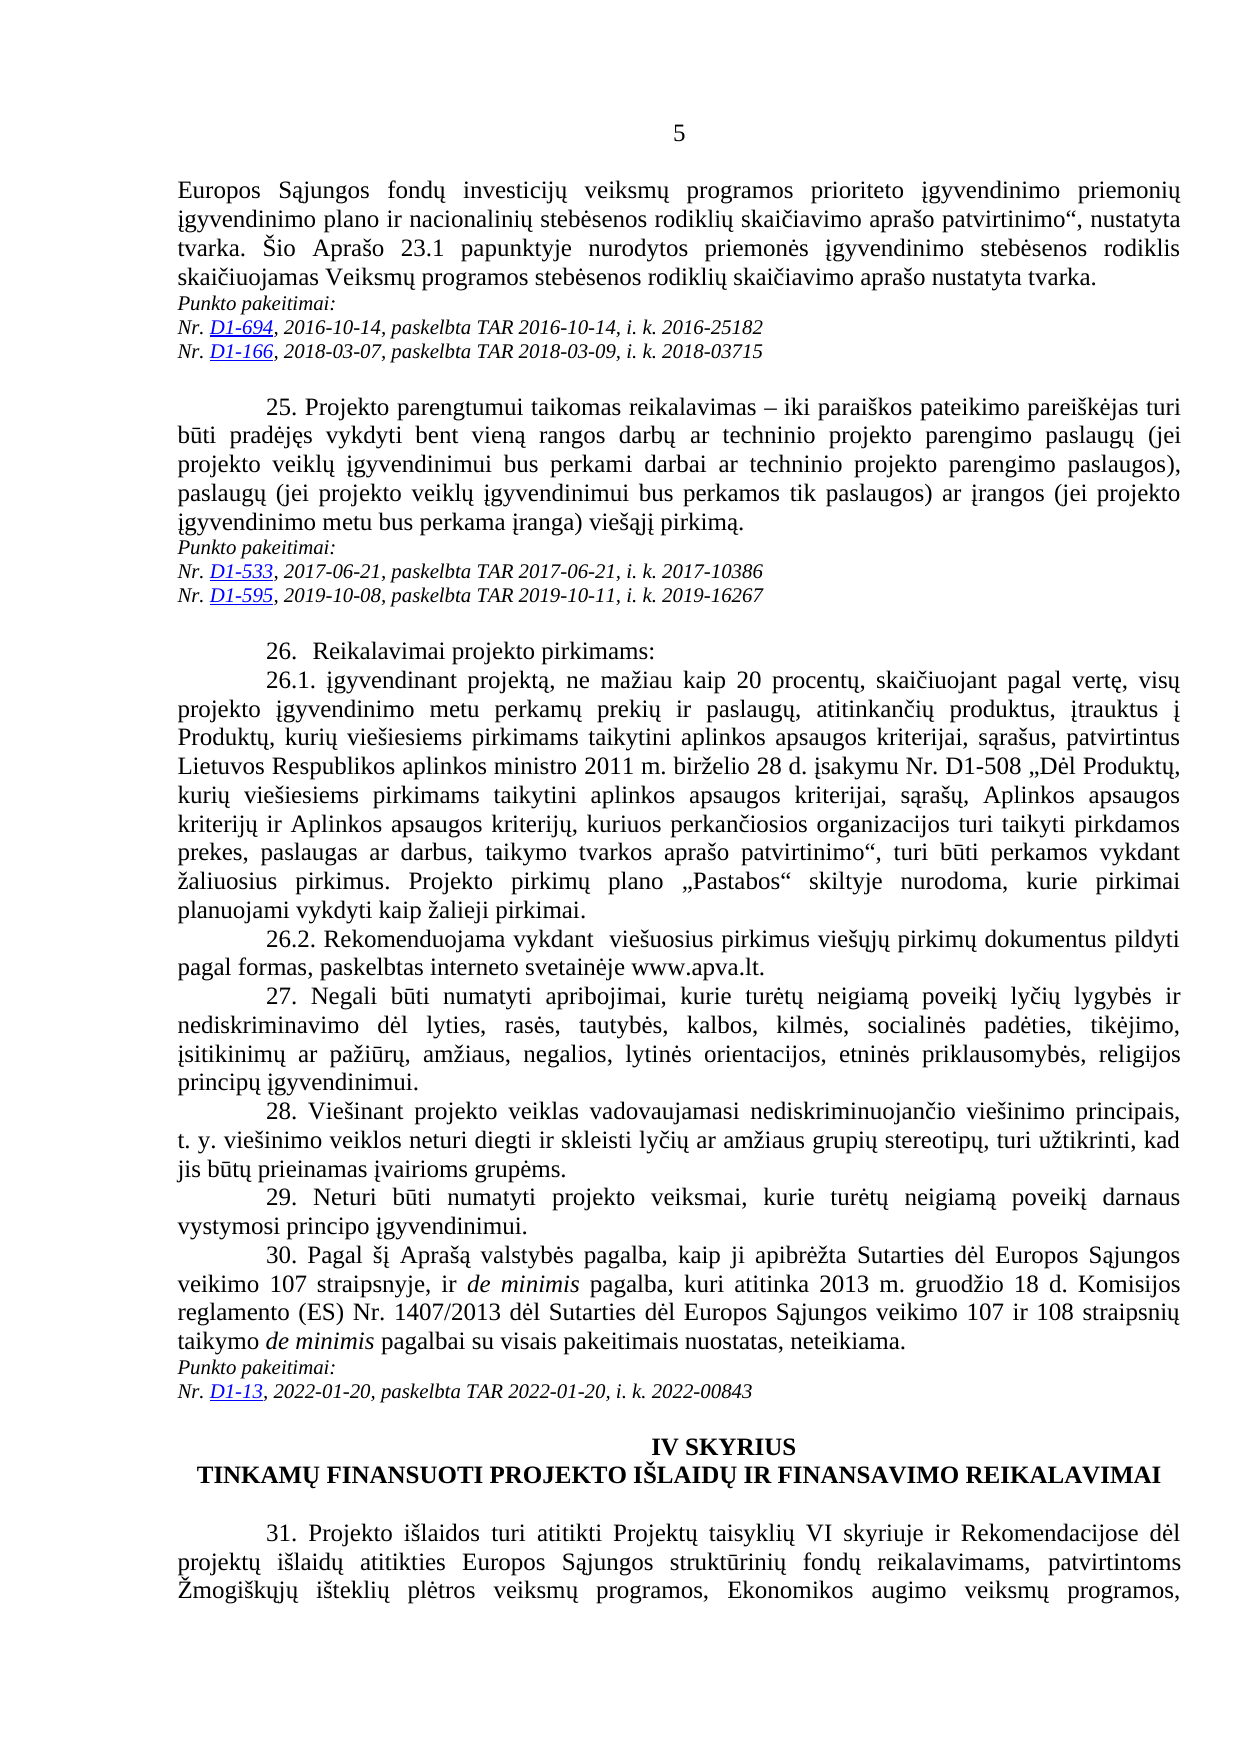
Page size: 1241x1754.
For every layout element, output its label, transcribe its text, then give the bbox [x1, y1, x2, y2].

text Nr. D1-13, 2022-01-20, paskelbta TAR 2022-01-20, i. k. 2022-00843 [177, 1379, 1181, 1403]
text 26. Reikalavimai projekto pirkimams: [177, 636, 1181, 665]
text Europos Sąjungos fondų investicijų veiksmų programos prioriteto įgyvendinimo priemonių įgyvendinimo plano ir nacionalinių stebėsenos rodiklių skaičiavimo aprašo patvirtinimo“, nustatyta tvarka. Šio Aprašo 23.1 papunktyje nurodytos priemonės įgyvendinimo stebėsenos rodiklis skaičiuojamas Veiksmų programos stebėsenos rodiklių skaičiavimo aprašo nustatyta tvarka. [177, 176, 1181, 291]
text Nr. D1-533, 2017-06-21, paskelbta TAR 2017-06-21, i. k. 2017-10386 [177, 559, 1181, 583]
text TINKAMŲ FINANSUOTI PROJEKTO IŠLAIDŲ IR FINANSAVIMO REIKALAVIMAI [177, 1461, 1181, 1489]
text Punkto pakeitimai: [177, 291, 1181, 315]
text Nr. D1-595, 2019-10-08, paskelbta TAR 2019-10-11, i. k. 2019-16267 [177, 583, 1181, 607]
text Nr. D1-166, 2018-03-07, paskelbta TAR 2018-03-09, i. k. 2018-03715 [177, 339, 1181, 363]
text Punkto pakeitimai: [177, 1355, 1181, 1379]
text 29. Neturi būti numatyti projekto veiksmai, kurie turėtų neigiamą poveikį darnaus vystymosi principo įgyvendinimui. [177, 1182, 1181, 1240]
text 28. Viešinant projekto veiklas vadovaujamasi nediskriminuojančio viešinimo principais, t. y. viešinimo veiklos neturi diegti ir skleisti lyčių ar amžiaus grupių stereotipų, turi užtikrinti, kad jis būtų prieinamas įvairioms grupėms. [177, 1096, 1181, 1182]
text Punkto pakeitimai: [177, 535, 1181, 559]
text 25. Projekto parengtumui taikomas reikalavimas – iki paraiškos pateikimo pareiškėjas turi būti pradėjęs vykdyti bent vieną rangos darbų ar techninio projekto parengimo paslaugų (jei projekto veiklų įgyvendinimui bus perkami darbai ar techninio projekto parengimo paslaugos), paslaugų (jei projekto veiklų įgyvendinimui bus perkamos tik paslaugos) ar įrangos (jei projekto įgyvendinimo metu bus perkama įranga) viešąjį pirkimą. [177, 392, 1181, 535]
text 26.2. Rekomenduojama vykdant viešuosius pirkimus viešųjų pirkimų dokumentus pildyti pagal formas, paskelbtas interneto svetainėje www.apva.lt. [177, 924, 1181, 981]
text Nr. D1-694, 2016-10-14, paskelbta TAR 2016-10-14, i. k. 2016-25182 [177, 315, 1181, 339]
text 27. Negali būti numatyti apribojimai, kurie turėtų neigiamą poveikį lyčių lygybės ir nediskriminavimo dėl lyties, rasės, tautybės, kalbos, kilmės, socialinės padėties, tikėjimo, įsitikinimų ar pažiūrų, amžiaus, negalios, lytinės orientacijos, etninės priklausomybės, religijos principų įgyvendinimui. [177, 981, 1181, 1096]
text 31. Projekto išlaidos turi atitikti Projektų taisyklių VI skyriuje ir Rekomendacijose dėl projektų išlaidų atitikties Europos Sąjungos struktūrinių fondų reikalavimams, patvirtintoms Žmogiškųjų išteklių plėtros veiksmų programos, Ekonomikos augimo veiksmų programos, [177, 1518, 1181, 1604]
text IV SKYRIUS [177, 1432, 1181, 1461]
text 26.1. įgyvendinant projektą, ne mažiau kaip 20 procentų, skaičiuojant pagal vertę, visų projekto įgyvendinimo metu perkamų prekių ir paslaugų, atitinkančių produktus, įtrauktus į Produktų, kurių viešiesiems pirkimams taikytini aplinkos apsaugos kriterijai, sąrašus, patvirtintus Lietuvos Respublikos aplinkos ministro 2011 m. birželio 28 d. įsakymu Nr. D1-508 „Dėl Produktų, kurių viešiesiems pirkimams taikytini aplinkos apsaugos kriterijai, sąrašų, Aplinkos apsaugos kriterijų ir Aplinkos apsaugos kriterijų, kuriuos perkančiosios organizacijos turi taikyti pirkdamos prekes, paslaugas ar darbus, taikymo tvarkos aprašo patvirtinimo“, turi būti perkamos vykdant žaliuosius pirkimus. Projekto pirkimų plano „Pastabos“ skiltyje nurodoma, kurie pirkimai planuojami vykdyti kaip žalieji pirkimai. [177, 665, 1181, 924]
text 30. Pagal šį Aprašą valstybės pagalba, kaip ji apibrėžta Sutarties dėl Europos Sąjungos veikimo 107 straipsnyje, ir de minimis pagalba, kuri atitinka 2013 m. gruodžio 18 d. Komisijos reglamento (ES) Nr. 1407/2013 dėl Sutarties dėl Europos Sąjungos veikimo 107 ir 108 straipsnių taikymo de minimis pagalbai su visais pakeitimais nuostatas, neteikiama. [177, 1240, 1181, 1355]
